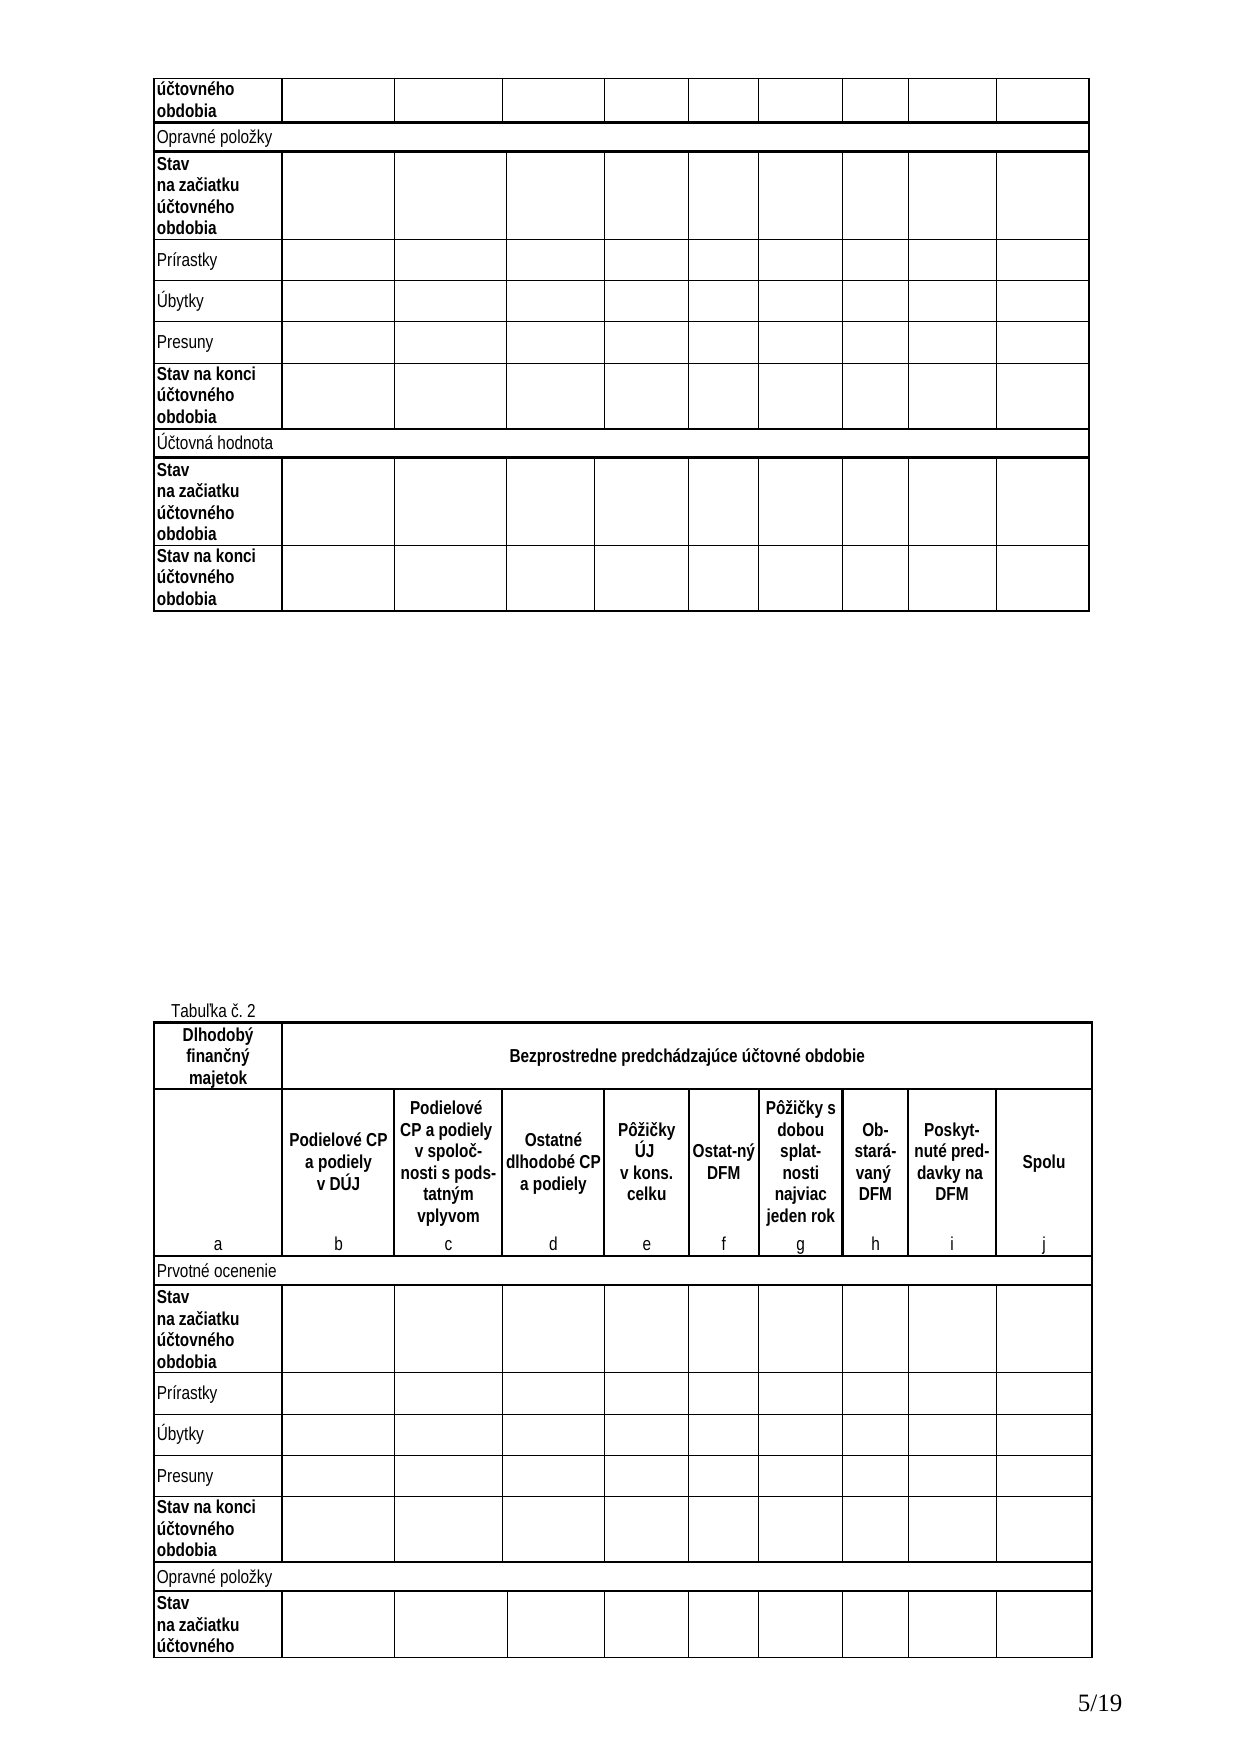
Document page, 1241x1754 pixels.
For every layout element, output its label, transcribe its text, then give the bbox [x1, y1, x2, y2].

table_cell [843, 153, 908, 239]
table_cell [595, 459, 688, 545]
table_cell [283, 459, 394, 545]
table_cell Stav na začiatku účtovného [155, 1592, 281, 1657]
table_cell Presuny [155, 322, 281, 363]
table_cell [395, 322, 506, 363]
table_cell [997, 1286, 1091, 1372]
table_cell Opravné položky [155, 1563, 1091, 1590]
table_cell Prírastky [155, 1373, 281, 1413]
table_cell [759, 1456, 842, 1496]
table_cell [605, 153, 688, 239]
table_cell [759, 364, 842, 427]
table_cell [997, 240, 1088, 280]
table_cell účtovného obdobia [155, 79, 281, 121]
table_cell [689, 322, 758, 363]
table_cell i [909, 1233, 995, 1255]
table_cell [283, 153, 394, 239]
table_cell [759, 1415, 842, 1455]
table_cell [605, 240, 688, 280]
table_cell Stav na začiatku účtovného obdobia [155, 1286, 281, 1372]
table_cell b [283, 1233, 393, 1255]
table_cell [759, 240, 842, 280]
table_cell [689, 1497, 758, 1561]
table_cell [605, 364, 688, 427]
table_cell [909, 1373, 996, 1413]
table_cell [507, 364, 604, 427]
table_cell [283, 1415, 394, 1455]
table_cell [283, 546, 394, 609]
table_cell [283, 1373, 394, 1413]
table_cell Ob-stará-vaný DFM [844, 1090, 907, 1233]
table_cell Prvotné ocenenie [155, 1257, 1091, 1284]
table_cell Účtovná hodnota [155, 430, 1088, 456]
table_cell [605, 1286, 688, 1372]
table_cell Ostat-ný DFM [690, 1090, 758, 1233]
table_cell [843, 1415, 908, 1455]
table_cell [283, 281, 394, 321]
table_cell [689, 1592, 758, 1657]
table_cell [395, 459, 506, 545]
table_cell h [844, 1233, 907, 1255]
table_cell [689, 364, 758, 427]
table_cell g [760, 1233, 841, 1255]
table_cell [909, 1415, 996, 1455]
table_cell [507, 281, 604, 321]
table_cell [997, 281, 1088, 321]
table_cell [689, 1286, 758, 1372]
table_cell [507, 459, 594, 545]
table_cell [843, 459, 908, 545]
table_cell [759, 153, 842, 239]
table_cell [843, 546, 908, 609]
table_cell [689, 1415, 758, 1455]
table_cell [395, 1497, 502, 1561]
table_cell [395, 1373, 502, 1413]
table_cell [909, 281, 996, 321]
table_cell [283, 79, 394, 121]
table_cell [759, 1497, 842, 1561]
table_cell [843, 1592, 908, 1657]
table_cell [605, 1456, 688, 1496]
table_cell [395, 281, 506, 321]
table_cell [759, 1373, 842, 1413]
table_cell Poskyt-nuté pred-davky na DFM [909, 1090, 995, 1233]
table_cell [909, 79, 996, 121]
table_cell [605, 1373, 688, 1413]
table_cell Stav na konci účtovného obdobia [155, 546, 281, 609]
table_cell [395, 240, 506, 280]
table_cell Podielové CP a podiely v DÚJ [283, 1090, 393, 1233]
table_cell [689, 153, 758, 239]
table_cell [283, 1456, 394, 1496]
table_cell [507, 322, 604, 363]
table_cell [997, 364, 1088, 427]
table_cell [507, 546, 594, 609]
table_cell Stav na konci účtovného obdobia [155, 364, 281, 427]
table_cell [395, 364, 506, 427]
table_cell [689, 1456, 758, 1496]
table_cell [997, 153, 1088, 239]
table_cell [997, 1497, 1091, 1561]
table_cell [283, 240, 394, 280]
table_cell Podielové CP a podiely v spoloč-nosti s pods-tatným vplyvom [395, 1090, 501, 1233]
table_cell [689, 240, 758, 280]
table_cell [507, 240, 604, 280]
table_cell Pôžičky s dobou splat-nosti najviac jeden rok [760, 1090, 841, 1233]
table_cell [283, 1286, 394, 1372]
table_cell [689, 1373, 758, 1413]
table_cell [283, 1497, 394, 1561]
table_cell Opravné položky [155, 124, 1088, 150]
table_cell [395, 1286, 502, 1372]
table_cell [759, 79, 842, 121]
table_cell [395, 1456, 502, 1496]
table_cell f [690, 1233, 758, 1255]
table_cell [155, 1090, 281, 1233]
table_cell [605, 1415, 688, 1455]
table_cell [605, 79, 688, 121]
table_cell [508, 1592, 604, 1657]
table_cell [283, 1592, 394, 1657]
table_cell Prírastky [155, 240, 281, 280]
table_cell [759, 281, 842, 321]
table_cell [689, 459, 758, 545]
table_cell [283, 322, 394, 363]
table_cell [507, 153, 604, 239]
table_cell [997, 1592, 1091, 1657]
table_cell [605, 281, 688, 321]
table_cell [909, 459, 996, 545]
table_cell [605, 322, 688, 363]
table_cell [843, 1286, 908, 1372]
table_cell [595, 546, 688, 609]
table_cell [843, 322, 908, 363]
table_cell [395, 79, 502, 121]
table_cell d [503, 1233, 603, 1255]
table_cell [395, 1592, 507, 1657]
table_cell [843, 364, 908, 427]
table_cell Stav na začiatku účtovného obdobia [155, 459, 281, 545]
table_cell [909, 153, 996, 239]
table_cell [997, 1456, 1091, 1496]
table_cell Úbytky [155, 1415, 281, 1455]
table_cell [759, 1592, 842, 1657]
table_cell [843, 79, 908, 121]
table_cell [843, 1456, 908, 1496]
text Tabuľka č. 2 [97, 1000, 1122, 1021]
table_header Bezprostredne predchádzajúce účtovné obdobie [283, 1024, 1091, 1088]
table_cell [503, 1286, 604, 1372]
table_cell [395, 546, 506, 609]
table_cell Úbytky [155, 281, 281, 321]
table_cell [503, 1415, 604, 1455]
table_cell [997, 1415, 1091, 1455]
table_cell j [997, 1233, 1091, 1255]
table_cell Stav na konci účtovného obdobia [155, 1497, 281, 1561]
table_cell [909, 1592, 996, 1657]
table_cell Pôžičky ÚJ v kons. celku [605, 1090, 688, 1233]
table_cell [503, 1456, 604, 1496]
table_cell [503, 79, 604, 121]
table_cell [909, 364, 996, 427]
table_cell [689, 79, 758, 121]
table_cell [759, 1286, 842, 1372]
table_cell [503, 1497, 604, 1561]
table_cell [909, 1497, 996, 1561]
table_cell [997, 79, 1088, 121]
table_cell [689, 281, 758, 321]
table_cell Presuny [155, 1456, 281, 1496]
table_cell Ostatné dlhodobé CP a podiely [503, 1090, 603, 1233]
table_cell [997, 1373, 1091, 1413]
table_cell [759, 459, 842, 545]
table_cell [395, 1415, 502, 1455]
table_cell [283, 364, 394, 427]
table_cell e [605, 1233, 688, 1255]
table_cell [605, 1592, 688, 1657]
table_cell a [155, 1233, 281, 1255]
table_cell [395, 153, 506, 239]
table_cell Spolu [997, 1090, 1091, 1233]
table_cell [759, 322, 842, 363]
table_cell [909, 1286, 996, 1372]
table_cell [843, 1497, 908, 1561]
table_cell [843, 281, 908, 321]
table_header Dlhodobý finančný majetok [155, 1024, 281, 1088]
table_cell Stav na začiatku účtovného obdobia [155, 153, 281, 239]
table_cell [689, 546, 758, 609]
table_cell [843, 1373, 908, 1413]
table_cell [759, 546, 842, 609]
table_cell [997, 546, 1088, 609]
table_cell [909, 1456, 996, 1496]
table_cell c [395, 1233, 501, 1255]
table_cell [909, 546, 996, 609]
table_cell [997, 459, 1088, 545]
table_cell [605, 1497, 688, 1561]
table_cell [909, 322, 996, 363]
table_cell [843, 240, 908, 280]
table_cell [909, 240, 996, 280]
table_cell [997, 322, 1088, 363]
table_cell [503, 1373, 604, 1413]
